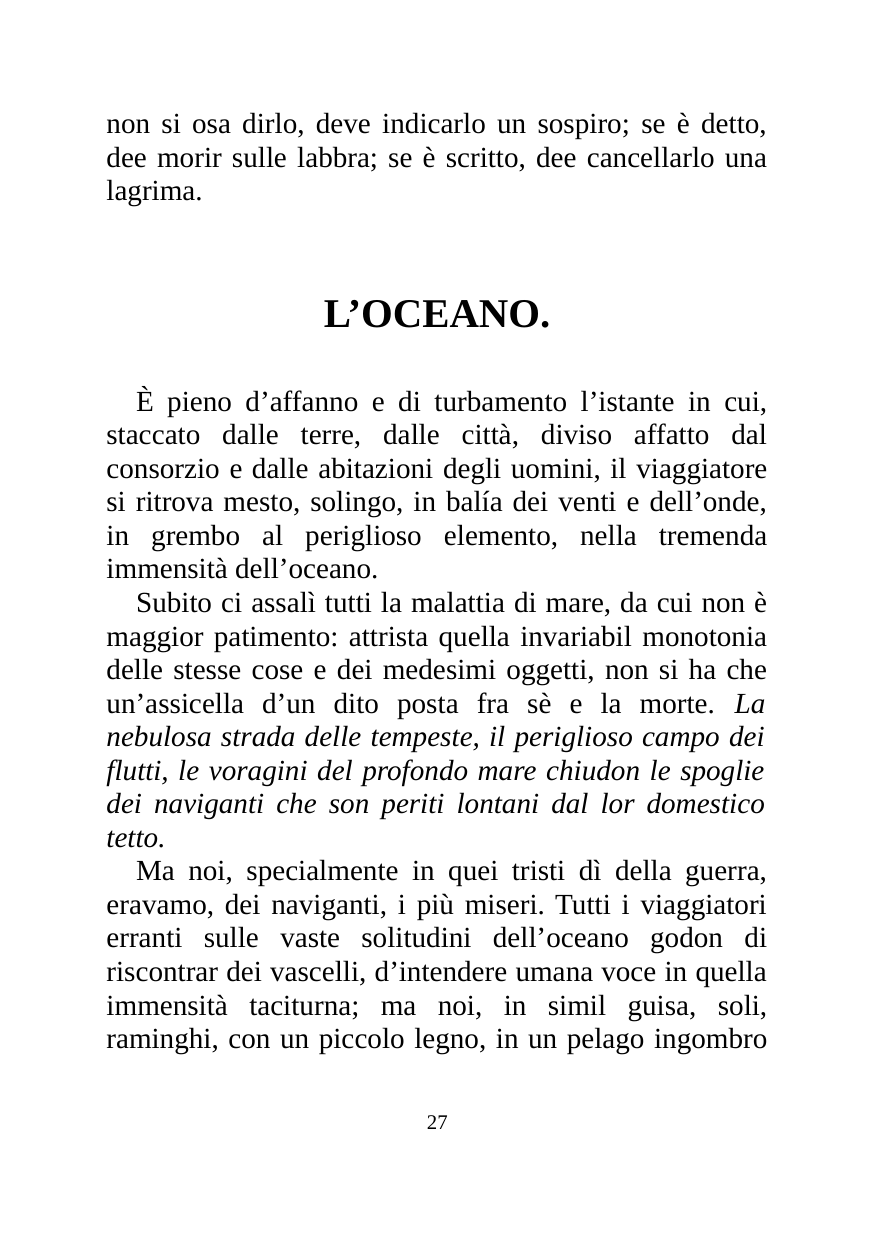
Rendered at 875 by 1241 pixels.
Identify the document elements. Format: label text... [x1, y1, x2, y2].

text È pieno d’affanno e di turbamento l’istante in cui, staccato dalle terre, dalle città, diviso affatto dal consorzio e dalle abitazioni degli uomini, il viaggiatore si ritrova mesto, solingo, in balía dei venti e dell’onde, in grembo al periglioso elemento, nella tremenda immensità dell’oceano. [106, 384, 768, 585]
text Ma noi, specialmente in quei tristi dì della guerra, eravamo, dei naviganti, i più miseri. Tutti i viaggiatori erranti sulle vaste solitudini dell’oceano godon di riscontrar dei vascelli, d’intendere umana voce in quella immensità taciturna; ma noi, in simil guisa, soli, raminghi, con un piccolo legno, in un pelago ingombro [106, 853, 768, 1055]
text non si osa dirlo, deve indicarlo un sospiro; se è detto, dee morir sulle labbra; se è scritto, dee cancellarlo una lagrima. [106, 106, 768, 207]
subtitle L’oceano. [106, 289, 768, 337]
text Subito ci assalì tutti la malattia di mare, da cui non è maggior patimento: attrista quella invariabil monotonia delle stesse cose e dei medesimi oggetti, non si ha che un’assicella d’un dito posta fra sè e la morte. La nebulosa strada delle tempeste, il periglioso campo dei flutti, le voragini del profondo mare chiudon le spoglie dei naviganti che son periti lontani dal lor domestico tetto. [106, 585, 768, 853]
